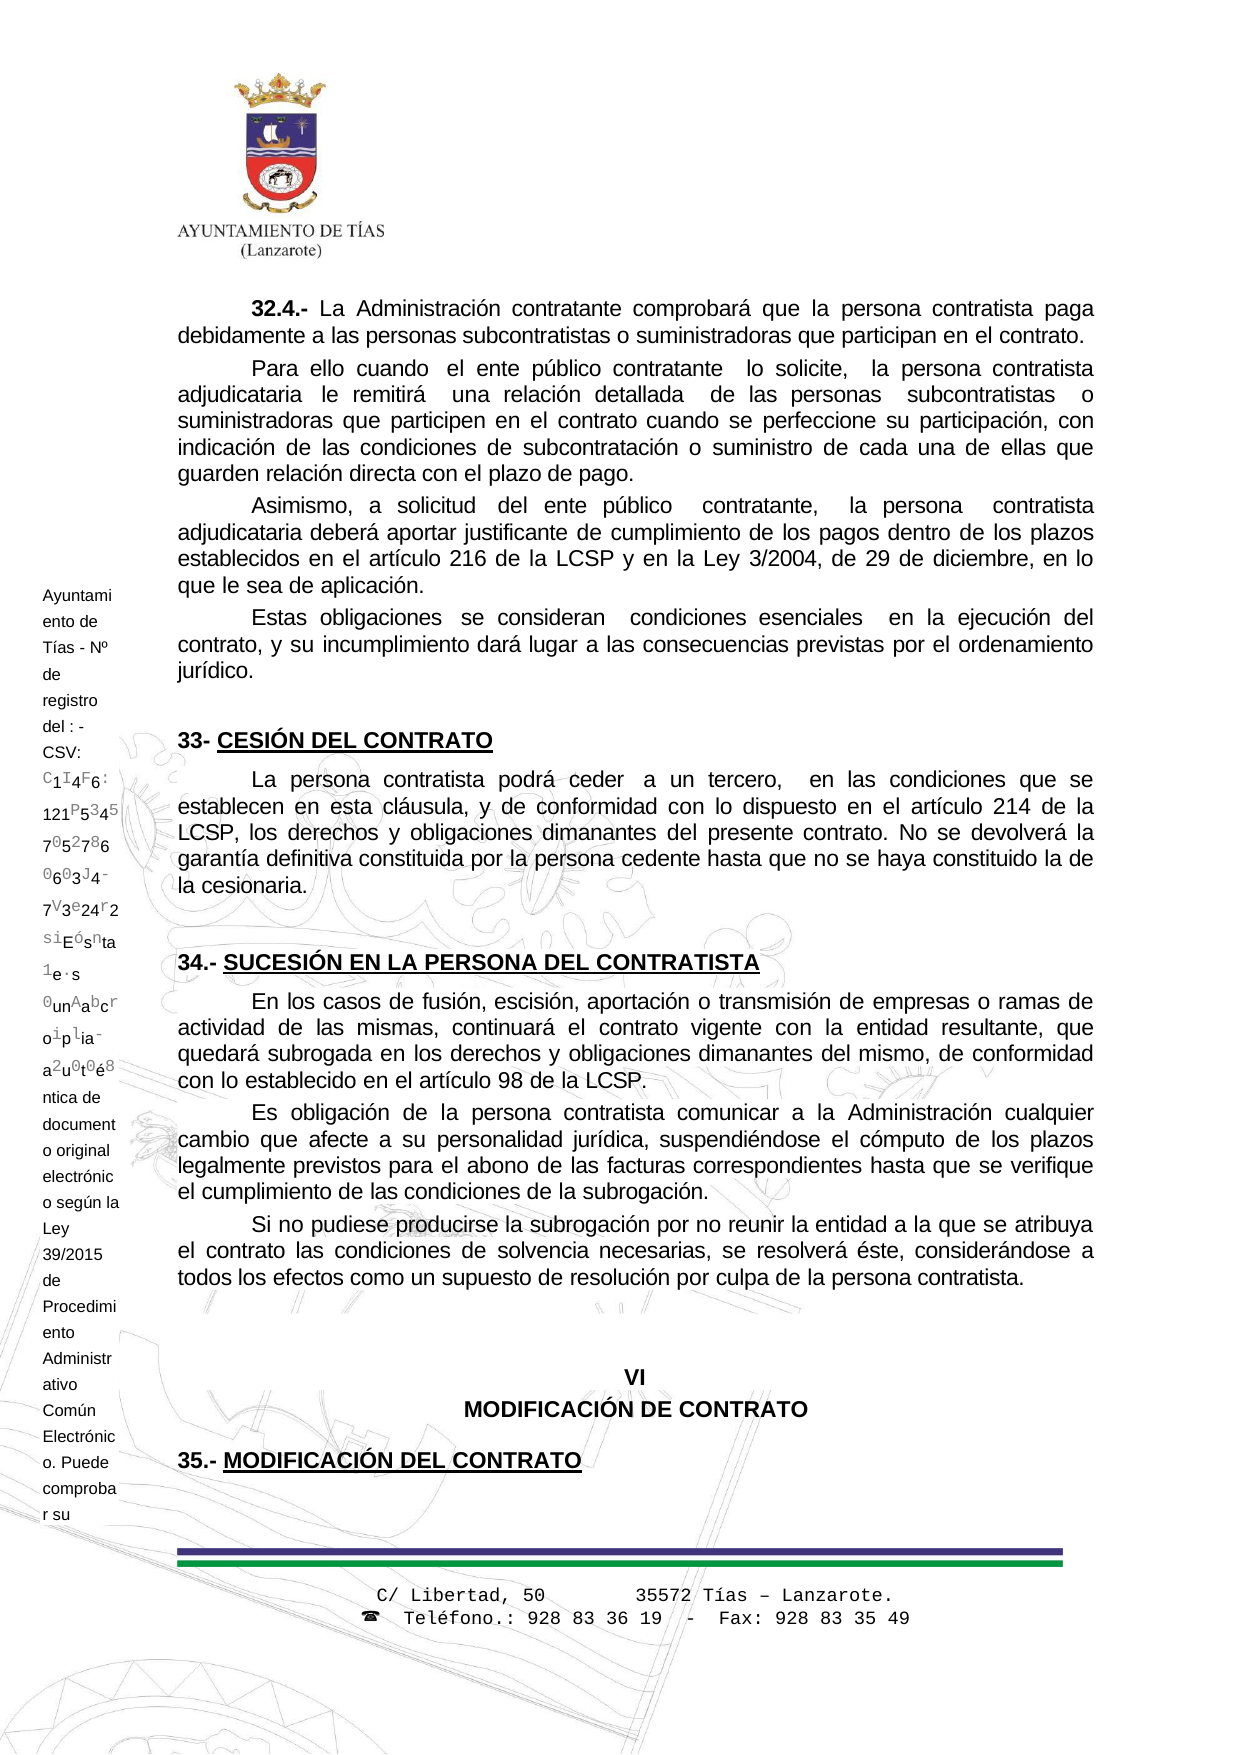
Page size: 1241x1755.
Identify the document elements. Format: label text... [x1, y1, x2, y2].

text Es obligación de la persona contratista comunicar a la Administración cualquier cambio que afecte a su personalidad jurídica, suspendiéndose el cómputo de los plazos legalmente previstos para el abono de las facturas correspondientes hasta que se verifique el cumplimiento de las condiciones de la subrogación. [995, 1099, 1094, 1204]
text En los casos de fusión, escisión, aportación o transmisión de empresas o ramas de actividad de las mismas, continuará el contrato vigente con la entidad resultante, que quedará subrogada en los derechos y obligaciones dimanantes del mismo, de conformidad con lo establecido en el artículo 98 de la LCSP. [995, 988, 1094, 1093]
text 32.4.- La Administración contratante comprobará que la persona contratista paga debidamente a las personas subcontratistas o suministradoras que participan en el contrato. [177, 295, 1094, 348]
subtitle 34.- SUCESIÓN EN LA PERSONA DEL CONTRATISTA [995, 949, 1182, 975]
text C/ Libertad, 50 35572 Tías – Lanzarote. [995, 1586, 1108, 1607]
text 35.- MODIFICACIÓN DEL CONTRATO [995, 1447, 1182, 1473]
text La persona contratista podrá ceder a un tercero, en las condiciones que se establecen en esta cláusula, y de conformidad con lo dispuesto en el artículo 214 de la LCSP, los derechos y obligaciones dimanantes del presente contrato. No se devolverá la garantía definitiva constituida por la persona cedente hasta que no se haya constituido la de la cesionaria. [995, 766, 1094, 898]
text  Teléfono.: 928 83 36 19 - Fax: 928 83 35 49 [995, 1607, 1108, 1630]
text Estas obligaciones se consideran condiciones esenciales en la ejecución del contrato, y su incumplimiento dará lugar a las consecuencias previstas por el ordenamiento jurídico. [177, 604, 1094, 683]
subtitle 33- CESIÓN DEL CONTRATO [177, 727, 1182, 754]
text Asimismo, a solicitud del ente público contratante, la persona contratista adjudicataria deberá aportar justificante de cumplimiento de los pagos dentro de los plazos establecidos en el artículo 216 de la LCSP y en la Ley 3/2004, de 29 de diciembre, en lo que le sea de aplicación. [177, 492, 1094, 598]
text Ayuntamiento de Tías - Nº de registro del : - CSV: C1I4F6:121P534570527860603J4-7V3e24r2siEósnta 1e.s 0unAabcroiplia-a2u0t0é8ntica de documento original electrónico según la Ley 39/2015 de Procedimiento Administrativo Común Electrónico. Puede comprobar su autenticidad en: [42, 586, 119, 1525]
text Para ello cuando el ente público contratante lo solicite, la persona contratista adjudicataria le remitirá una relación detallada de las personas subcontratistas o suministradoras que participen en el contrato cuando se perfeccione su participación, con indicación de las condiciones de subcontratación o suministro de cada una de ellas que guarden relación directa con el plazo de pago. [177, 354, 1094, 486]
